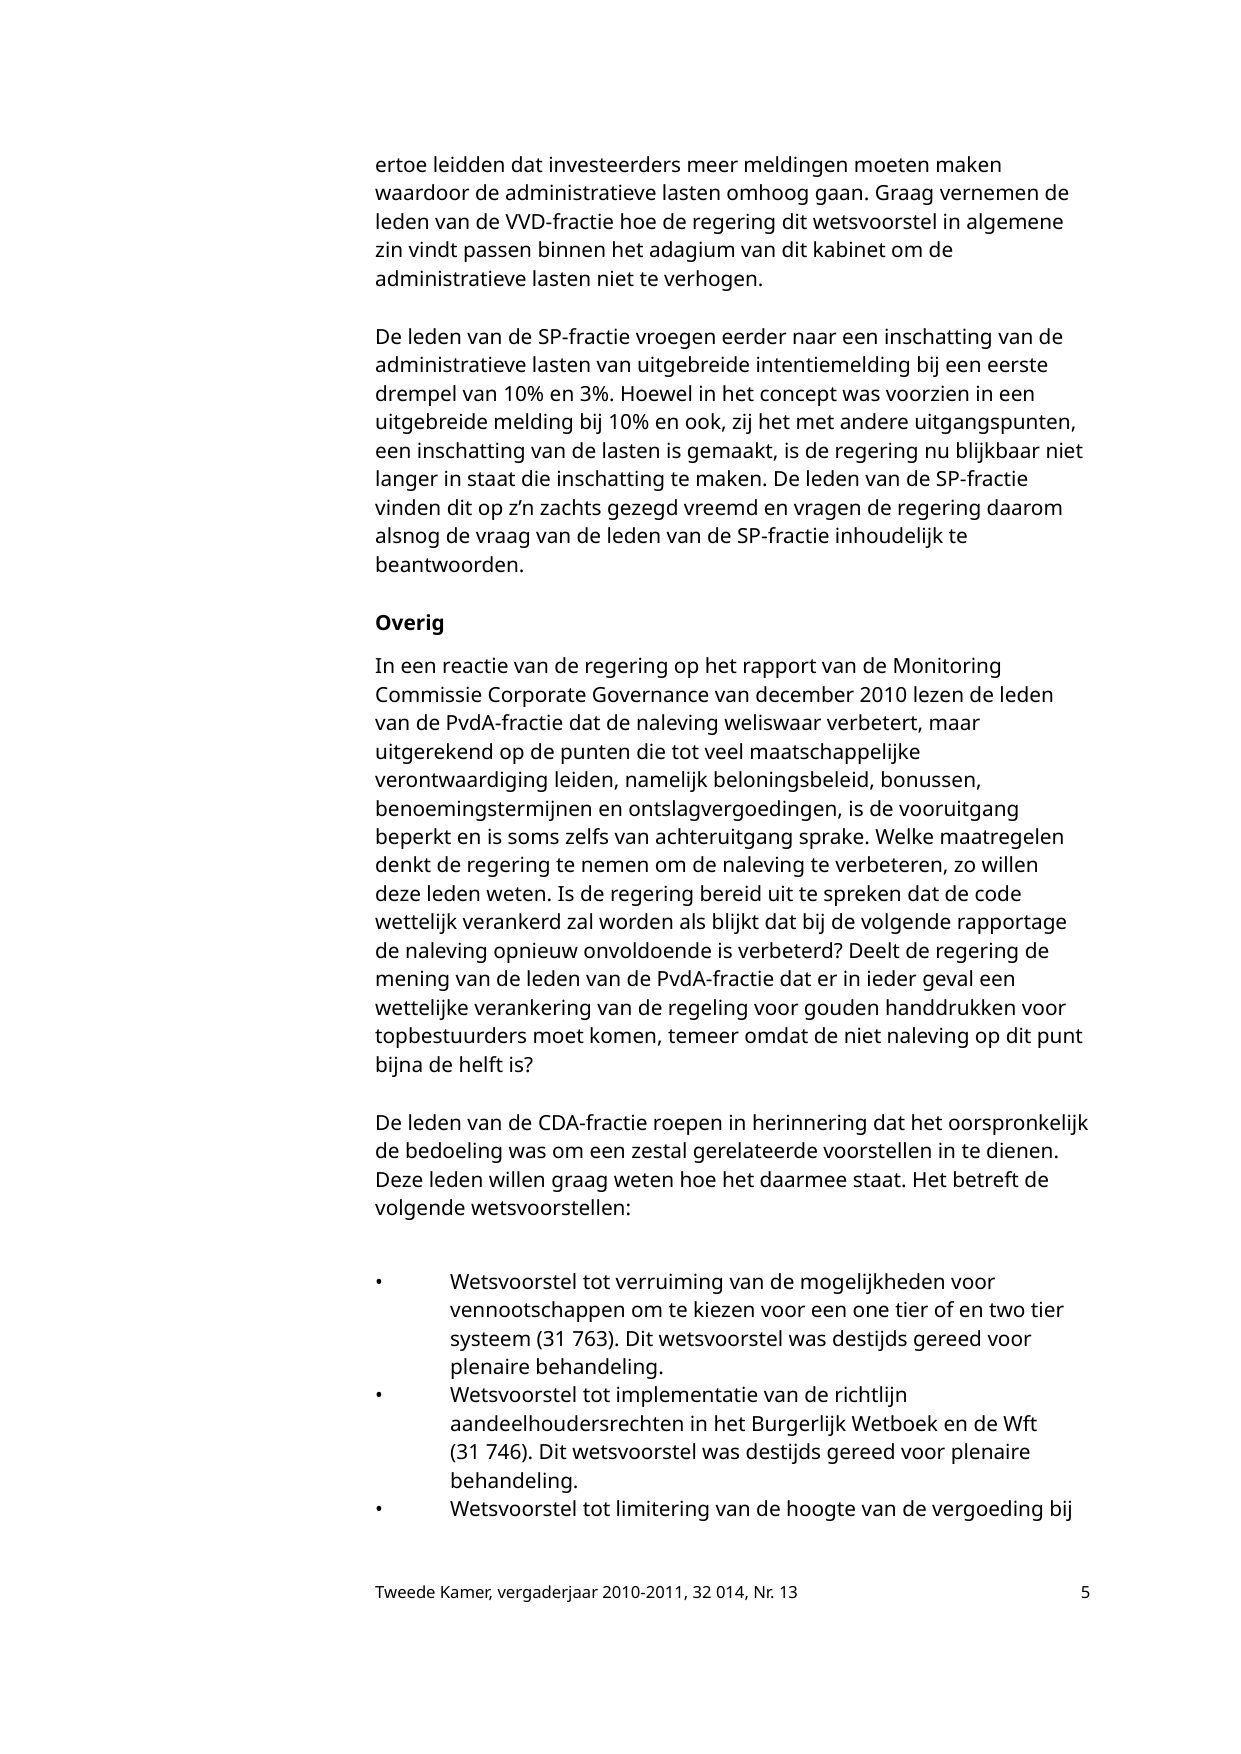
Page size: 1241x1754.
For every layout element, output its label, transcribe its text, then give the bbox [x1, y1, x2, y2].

text Overig [375, 794, 1090, 822]
text Administratieve lasten [375, 150, 1090, 178]
text Het wetsvoorstel bevat een aantal bepalingen die de administratieve lasten van ondernemingen verhogen, zo lezen de leden van de VVD-fractie. Bijvoorbeeld het openbaar maken van de strategie op de website waarbij een verwijzing naar het jaarverslag niet volstaat. Ook het verlagen van de meldingsplicht van vijf procent naar drie procent zal ertoe leidden dat investeerders meer meldingen moeten maken waardoor de administratieve lasten omhoog gaan. Graag vernemen de leden van de VVD-fractie hoe de regering dit wetsvoorstel in algemene zin vindt passen binnen het adagium van dit kabinet om de administratieve lasten niet te verhogen. [375, 193, 1090, 478]
text In een reactie van de regering op het rapport van de Monitoring Commissie Corporate Governance van december 2010 lezen de leden van de PvdA-fractie dat de naleving weliswaar verbetert, maar uitgerekend op de punten die tot veel maatschappelijke verontwaardiging leiden, namelijk beloningsbeleid, bonussen, benoemingstermijnen en ontslagvergoedingen, is de vooruitgang beperkt en is soms zelfs van achteruitgang sprake. Welke maatregelen denkt de regering te nemen om de naleving te verbeteren, zo willen deze leden weten. Is de regering bereid uit te spreken dat de code wettelijk verankerd zal worden als blijkt dat bij de volgende rapportage de naleving opnieuw onvoldoende is verbeterd? Deelt de regering de mening van de leden van de PvdA-fractie dat er in ieder geval een wettelijke verankering van de regeling voor gouden handdrukken voor topbestuurders moet komen, temeer omdat de niet naleving op dit punt bijna de helft is? [375, 837, 1090, 1264]
text De leden van de SP-fractie vroegen eerder naar een inschatting van de administratieve lasten van uitgebreide intentiemelding bij een eerste drempel van 10% en 3%. Hoewel in het concept was voorzien in een uitgebreide melding bij 10% en ook, zij het met andere uitgangspunten, een inschatting van de lasten is gemaakt, is de regering nu blijkbaar niet langer in staat die inschatting te maken. De leden van de SP-fractie vinden dit op z’n zachts gezegd vreemd en vragen de regering daarom alsnog de vraag van de leden van de SP-fractie inhoudelijk te beantwoorden. [375, 508, 1090, 764]
text De leden van de CDA-fractie roepen in herinnering dat het oorspronkelijk de bedoeling was om een zestal gerelateerde voorstellen in te dienen. Deze leden willen graag weten hoe het daarmee staat. Het betreft de volgende wetsvoorstellen: [375, 1294, 1090, 1407]
list Wetsvoorstel tot verruiming van de mogelijkheden voor vennootschappen om te kiezen voor een one tier of en two tier systeem (31 763). Dit wetsvoorstel was destijds gereed voor plenaire behandeling. [375, 1452, 1090, 1509]
